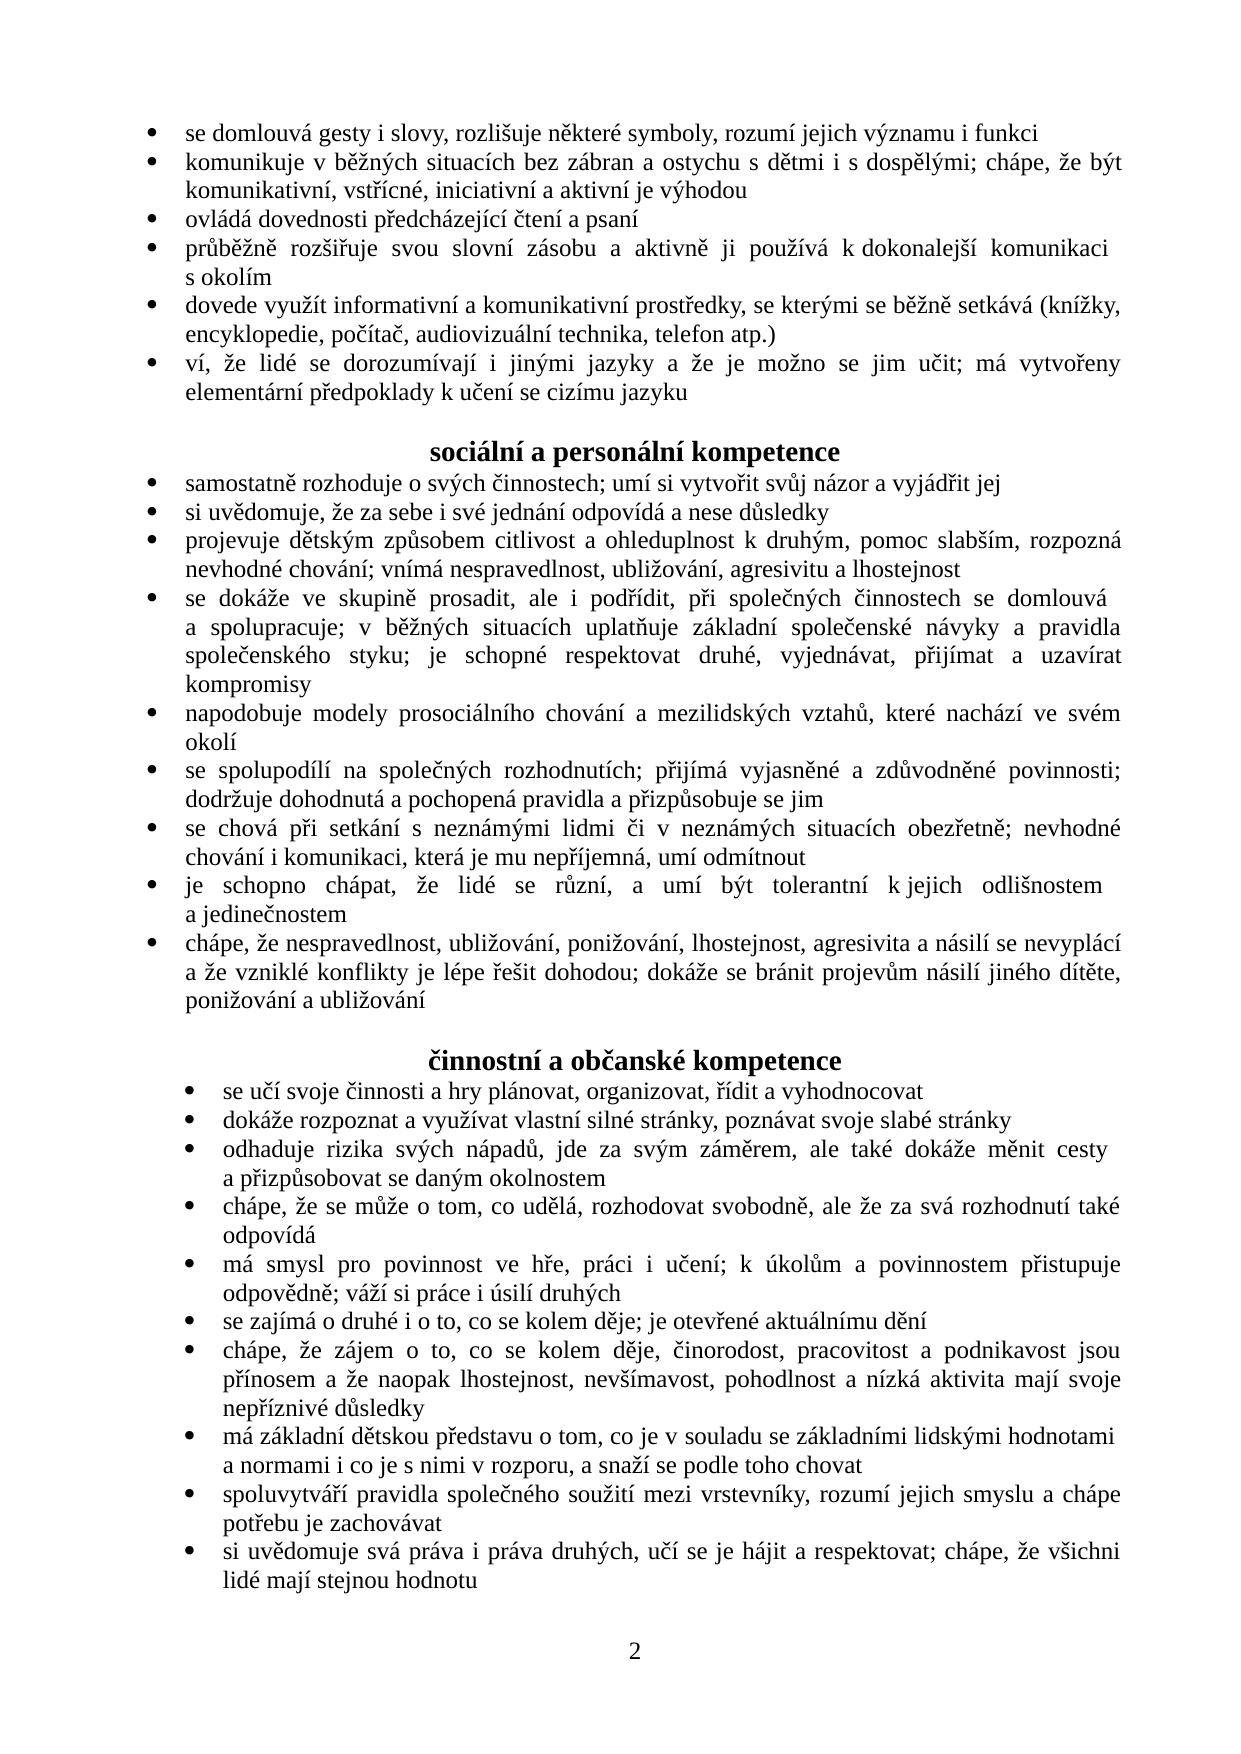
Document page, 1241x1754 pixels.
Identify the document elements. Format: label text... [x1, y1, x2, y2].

list chápe, že zájem o to, co se kolem děje, činorodost, pracovitost a podnikavost jsou přínosem a že naopak lhostejnost, nevšímavost, pohodlnost a nízká aktivita mají svoje nepříznivé důsledky [185, 1335, 1122, 1421]
list chápe, že nespravedlnost, ubližování, ponižování, lhostejnost, agresivita a násilí se nevyplácí a že vzniklé konflikty je lépe řešit dohodou; dokáže se bránit projevům násilí jiného dítěte, ponižování a ubližování [148, 928, 1122, 1014]
text činnostní a občanské kompetence [148, 1043, 1122, 1076]
list se dokáže ve skupině prosadit, ale i podřídit, při společných činnostech se domlouvá a spolupracuje; v běžných situacích uplatňuje základní společenské návyky a pravidla společenského styku; je schopné respektovat druhé, vyjednávat, přijímat a uzavírat kompromisy [148, 583, 1122, 698]
list ví, že lidé se dorozumívají i jinými jazyky a že je možno se jim učit; má vytvořeny elementární předpoklady k učení se cizímu jazyku [148, 348, 1122, 406]
list průběžně rozšiřuje svou slovní zásobu a aktivně ji používá k dokonalejší komunikaci s okolím [148, 233, 1122, 291]
list se zajímá o druhé i o to, co se kolem děje; je otevřené aktuálnímu dění [185, 1306, 1122, 1335]
list se domlouvá gesty i slovy, rozlišuje některé symboly, rozumí jejich významu i funkci [148, 118, 1122, 147]
list se spolupodílí na společných rozhodnutích; přijímá vyjasněné a zdůvodněné povinnosti; dodržuje dohodnutá a pochopená pravidla a přizpůsobuje se jim [148, 755, 1122, 813]
list je schopno chápat, že lidé se různí, a umí být tolerantní k jejich odlišnostem a jedinečnostem [148, 870, 1122, 928]
list má smysl pro povinnost ve hře, práci i učení; k úkolům a povinnostem přistupuje odpovědně; váží si práce i úsilí druhých [185, 1249, 1122, 1306]
list napodobuje modely prosociálního chování a mezilidských vztahů, které nachází ve svém okolí [148, 698, 1122, 755]
list dovede využít informativní a komunikativní prostředky, se kterými se běžně setkává (knížky, encyklopedie, počítač, audiovizuální technika, telefon atp.) [148, 291, 1122, 348]
list komunikuje v běžných situacích bez zábran a ostychu s dětmi i s dospělými; chápe, že být komunikativní, vstřícné, iniciativní a aktivní je výhodou [148, 147, 1122, 204]
list odhaduje rizika svých nápadů, jde za svým záměrem, ale také dokáže měnit cesty a přizpůsobovat se daným okolnostem [185, 1134, 1122, 1191]
list si uvědomuje, že za sebe i své jednání odpovídá a nese důsledky [148, 497, 1122, 525]
list ovládá dovednosti předcházející čtení a psaní [148, 204, 1122, 233]
list spoluvytváří pravidla společného soužití mezi vrstevníky, rozumí jejich smyslu a chápe potřebu je zachovávat [185, 1479, 1122, 1536]
list dokáže rozpoznat a využívat vlastní silné stránky, poznávat svoje slabé stránky [185, 1105, 1122, 1134]
list samostatně rozhoduje o svých činnostech; umí si vytvořit svůj názor a vyjádřit jej [148, 468, 1122, 497]
list chápe, že se může o tom, co udělá, rozhodovat svobodně, ale že za svá rozhodnutí také odpovídá [185, 1191, 1122, 1249]
list projevuje dětským způsobem citlivost a ohleduplnost k druhým, pomoc slabším, rozpozná nevhodné chování; vnímá nespravedlnost, ubližování, agresivitu a lhostejnost [148, 525, 1122, 583]
list se učí svoje činnosti a hry plánovat, organizovat, řídit a vyhodnocovat [185, 1076, 1122, 1105]
list má základní dětskou představu o tom, co je v souladu se základními lidskými hodnotami a normami i co je s nimi v rozporu, a snaží se podle toho chovat [185, 1421, 1122, 1479]
list se chová při setkání s neznámými lidmi či v neznámých situacích obezřetně; nevhodné chování i komunikaci, která je mu nepříjemná, umí odmítnout [148, 813, 1122, 870]
list si uvědomuje svá práva i práva druhých, učí se je hájit a respektovat; chápe, že všichni lidé mají stejnou hodnotu [185, 1536, 1122, 1594]
text sociální a personální kompetence [148, 434, 1122, 468]
